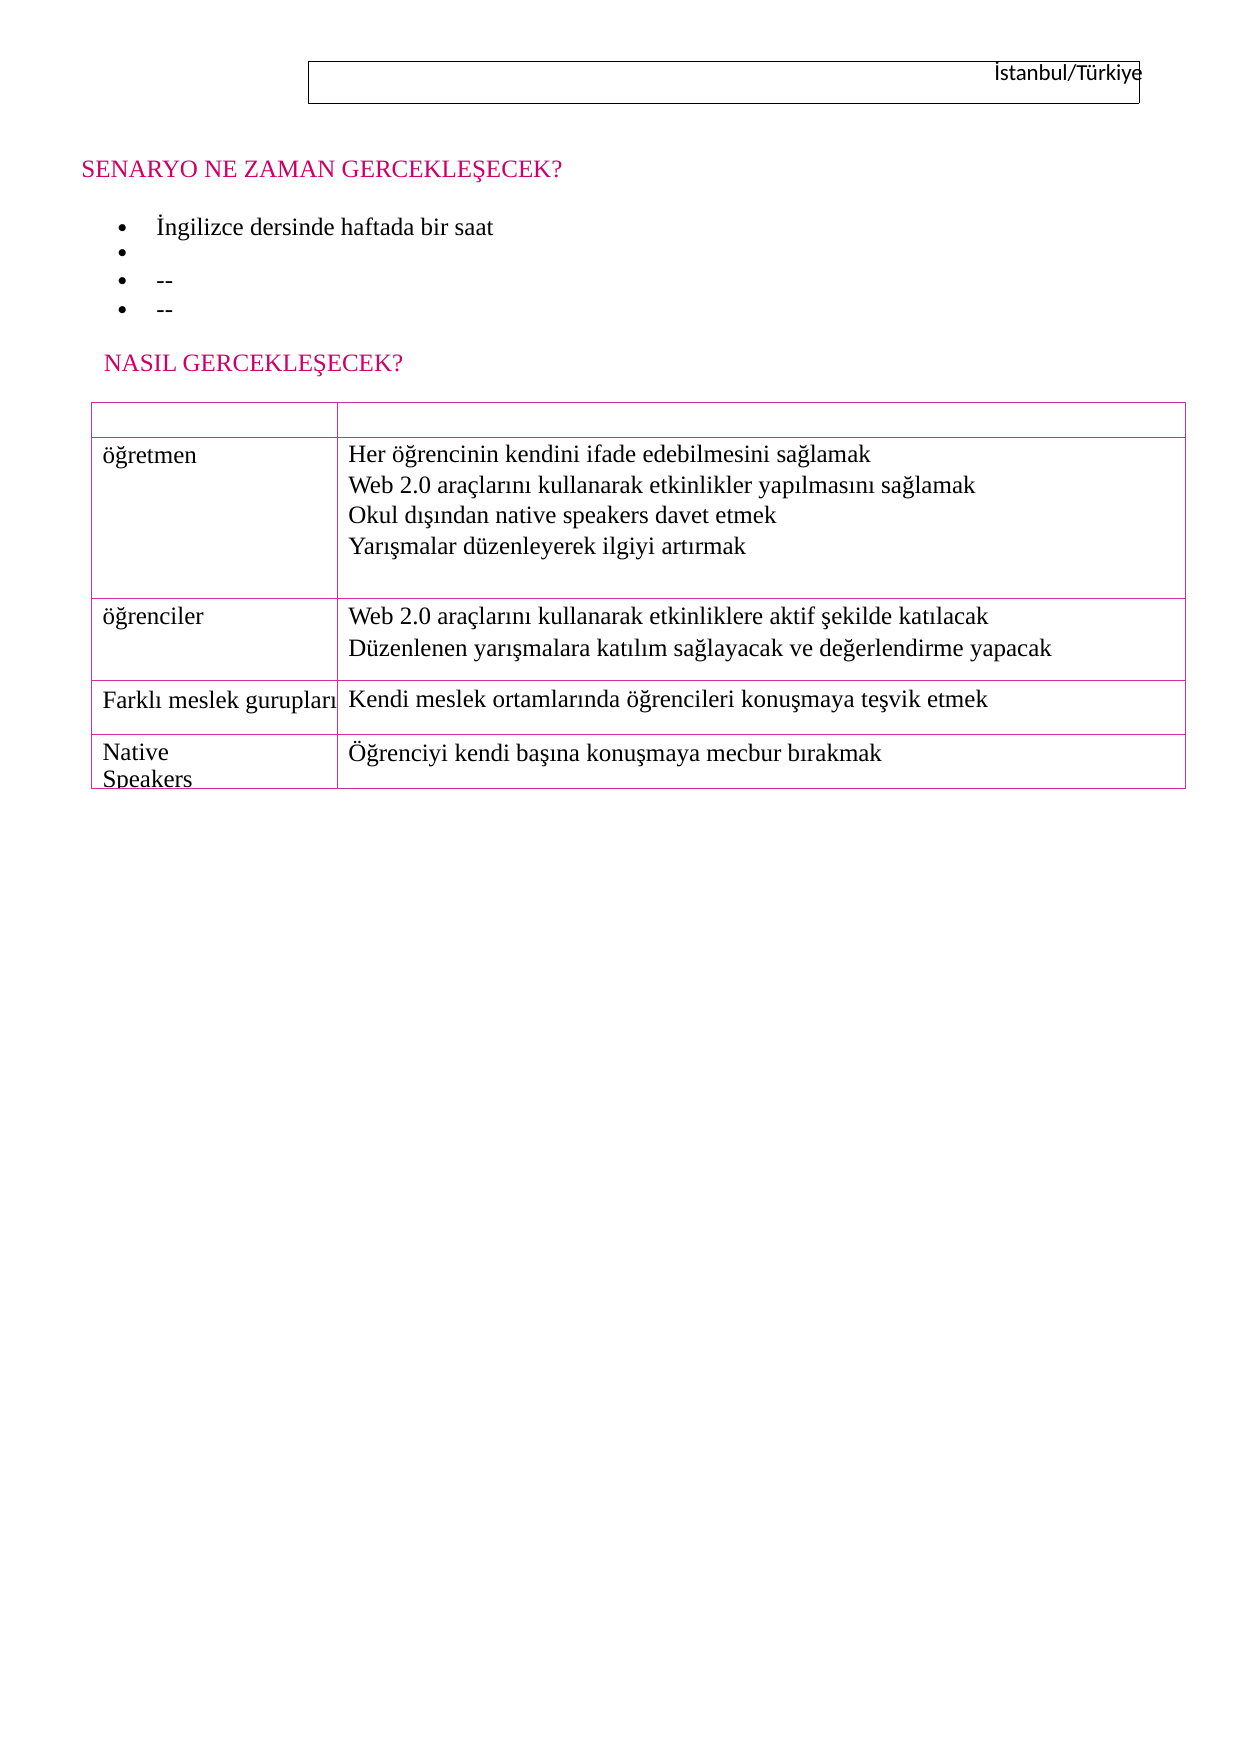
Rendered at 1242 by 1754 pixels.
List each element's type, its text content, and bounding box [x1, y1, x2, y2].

text NASIL GERCEKLEŞECEK? [103, 348, 1156, 377]
table_cell Farklı meslek gurupları [92, 681, 337, 734]
table_cell Native Speakers [92, 735, 337, 788]
table_cell Web 2.0 araçlarını kullanarak etkinliklere aktif şekilde katılacak Düzenlenen yarışmalara katılım sağlayacak ve değerlendirme yapacak [338, 599, 1185, 680]
table_cell Öğrenciyi kendi başına konuşmaya mecbur bırakmak [338, 735, 1185, 788]
table_cell Kendi meslek ortamlarında öğrencileri konuşmaya teşvik etmek [338, 681, 1185, 734]
table_cell öğrenciler [92, 599, 337, 680]
table_header [92, 403, 337, 437]
list -- [119, 294, 1156, 322]
table_header [338, 403, 1185, 437]
table_cell öğretmen [92, 438, 337, 597]
list İngilizce dersinde haftada bir saat [119, 212, 1156, 241]
table_cell Her öğrencinin kendini ifade edebilmesini sağlamak Web 2.0 araçlarını kullanarak etkinlikler yapılmasını sağlamak Okul dışından native speakers davet etmek Yarışmalar düzenleyerek ilgiyi artırmak [338, 438, 1185, 597]
list -- [119, 265, 1156, 294]
text SENARYO NE ZAMAN GERCEKLEŞECEK? [81, 154, 1156, 183]
